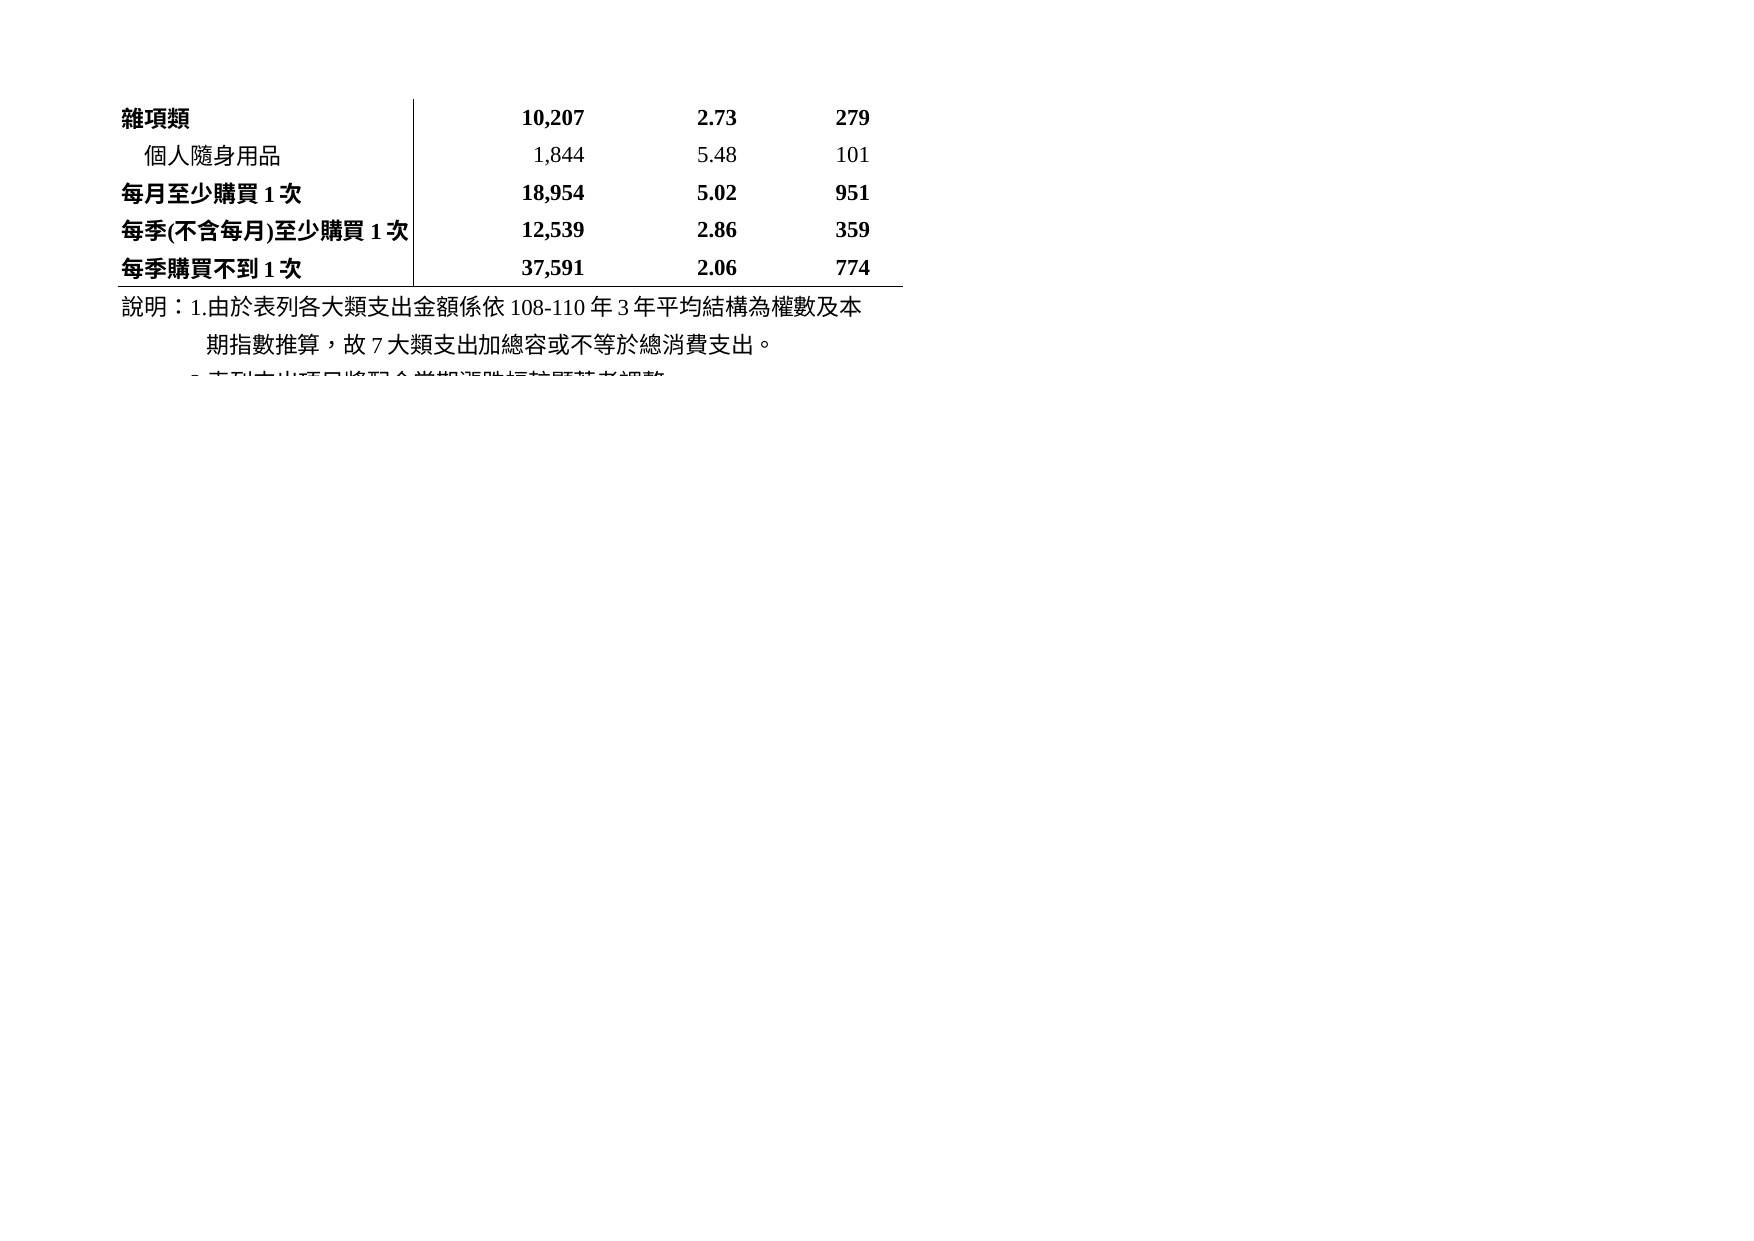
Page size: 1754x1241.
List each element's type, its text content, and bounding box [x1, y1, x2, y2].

table_cell [903, 249, 931, 286]
table_cell 101 [770, 136, 903, 173]
table_cell 279 [770, 99, 903, 136]
table_cell 2.06 [650, 249, 770, 286]
table_cell 1,844 [414, 136, 650, 173]
table_cell 359 [770, 211, 903, 248]
table_cell [903, 211, 931, 248]
table_cell 說明：1.由於表列各大類支出金額係依108-110年3年平均結構為權數及本期指數推算，故7大類支出加總容或不等於總消費支出。 2.表列支出項目將配合當期漲跌幅較顯著者調整。 [118, 287, 903, 376]
table_cell 10,207 [414, 99, 650, 136]
table_cell 37,591 [414, 249, 650, 286]
table_cell 774 [770, 249, 903, 286]
table_cell 每季(不含每月)至少購買1次 [118, 211, 413, 248]
table_cell 2.73 [650, 99, 770, 136]
table_cell [903, 136, 931, 173]
table_cell 951 [770, 174, 903, 211]
table_cell 12,539 [414, 211, 650, 248]
table_cell [903, 99, 931, 136]
table_cell 個人隨身用品 [118, 136, 413, 173]
table_cell 雜項類 [118, 99, 413, 136]
table_cell 每季購買不到1次 [118, 249, 413, 286]
table_cell 5.48 [650, 136, 770, 173]
table_cell [903, 286, 931, 376]
table_header [931, 99, 1654, 376]
table_cell 2.86 [650, 211, 770, 248]
table_cell 18,954 [414, 174, 650, 211]
table_cell [903, 174, 931, 211]
table_cell 每月至少購買1次 [118, 174, 413, 211]
table_cell 5.02 [650, 174, 770, 211]
